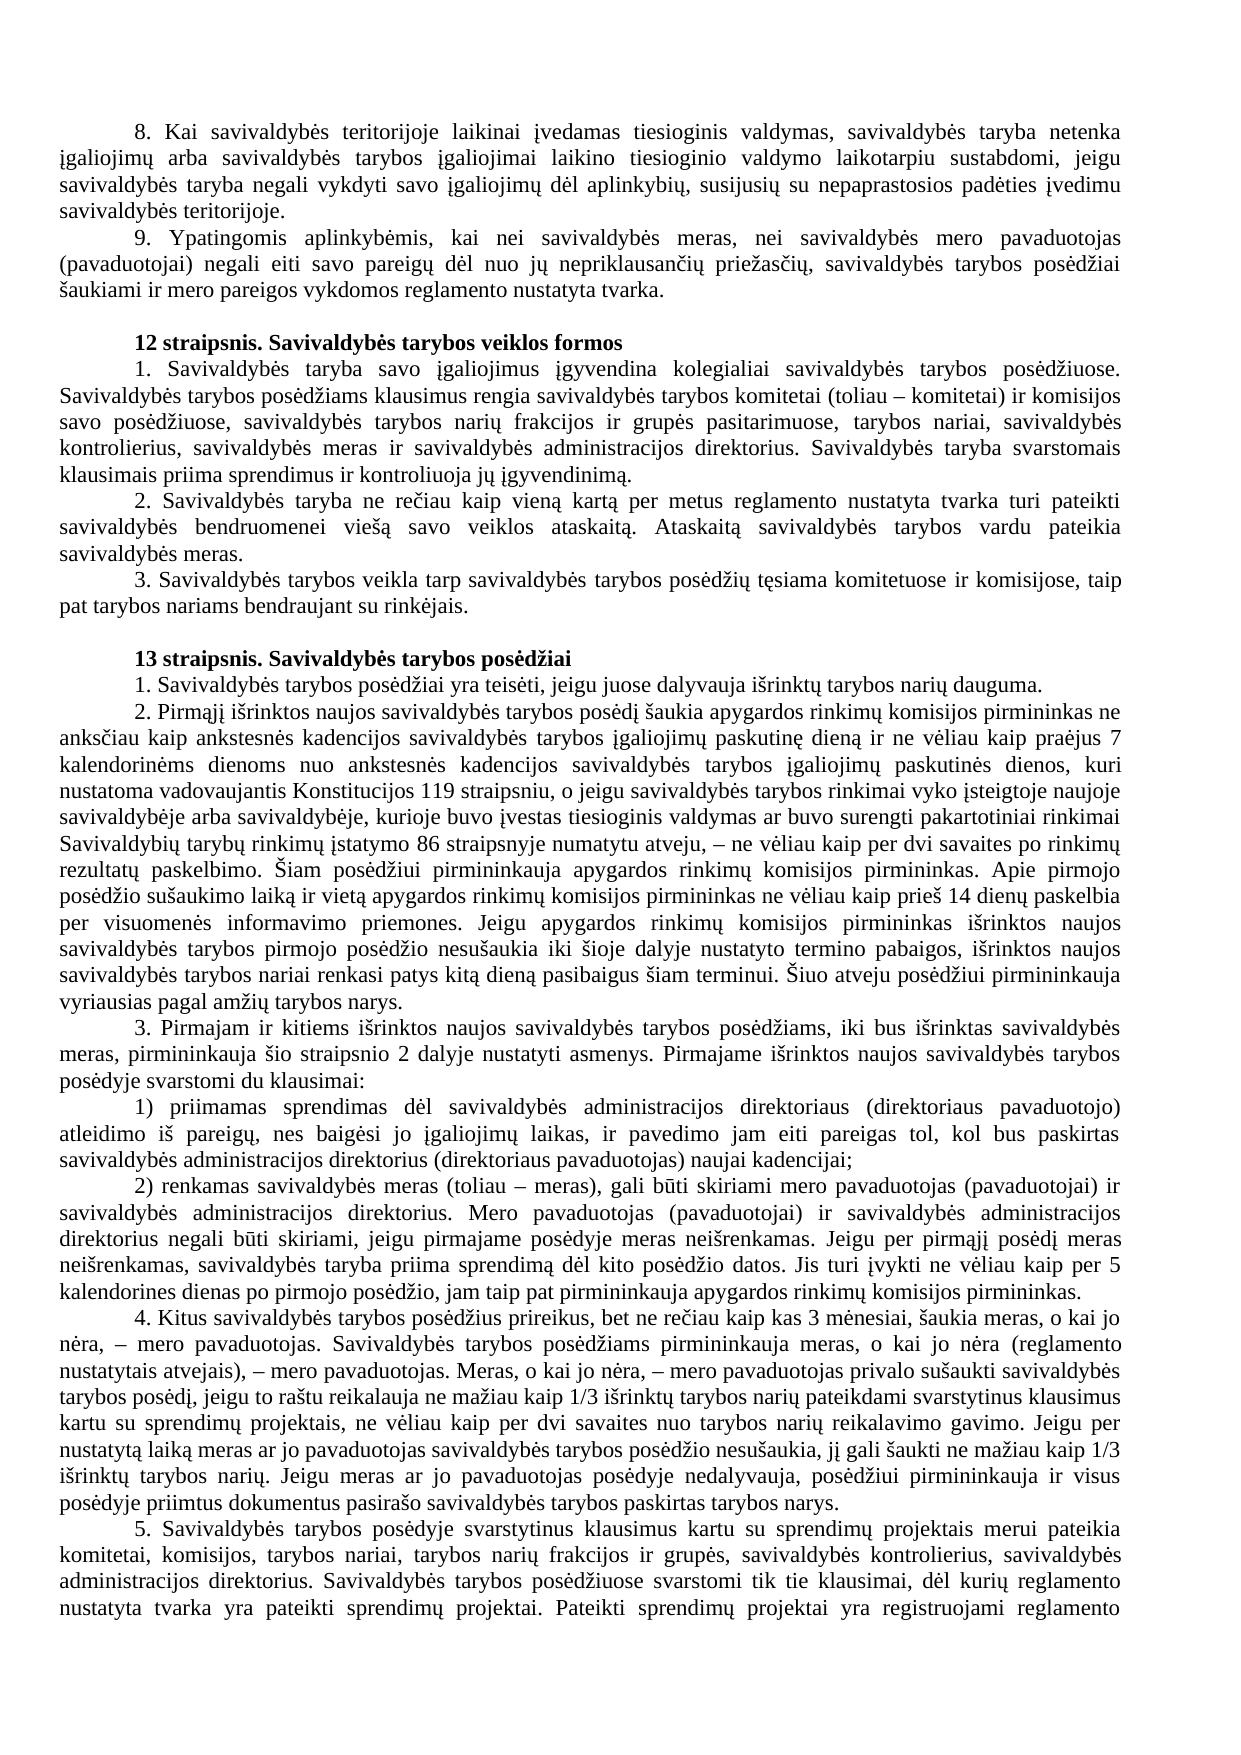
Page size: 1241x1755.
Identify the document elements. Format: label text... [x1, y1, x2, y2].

text 1. Savivaldybės tarybos posėdžiai yra teisėti, jeigu juose dalyvauja išrinktų tarybos narių dauguma. [59, 672, 1122, 698]
text 1. Savivaldybės taryba savo įgaliojimus įgyvendina kolegialiai savivaldybės tarybos posėdžiuose. Savivaldybės tarybos posėdžiams klausimus rengia savivaldybės tarybos komitetai (toliau – komitetai) ir komisijos savo posėdžiuose, savivaldybės tarybos narių frakcijos ir grupės pasitarimuose, tarybos nariai, savivaldybės kontrolierius, savivaldybės meras ir savivaldybės administracijos direktorius. Savivaldybės taryba svarstomais klausimais priima sprendimus ir kontroliuoja jų įgyvendinimą. [59, 355, 1122, 487]
text 5. Savivaldybės tarybos posėdyje svarstytinus klausimus kartu su sprendimų projektais merui pateikia komitetai, komisijos, tarybos nariai, tarybos narių frakcijos ir grupės, savivaldybės kontrolierius, savivaldybės administracijos direktorius. Savivaldybės tarybos posėdžiuose svarstomi tik tie klausimai, dėl kurių reglamento nustatyta tvarka yra pateikti sprendimų projektai. Pateikti sprendimų projektai yra registruojami reglamento [59, 1515, 1122, 1620]
text 2. Pirmąjį išrinktos naujos savivaldybės tarybos posėdį šaukia apygardos rinkimų komisijos pirmininkas ne anksčiau kaip ankstesnės kadencijos savivaldybės tarybos įgaliojimų paskutinę dieną ir ne vėliau kaip praėjus 7 kalendorinėms dienoms nuo ankstesnės kadencijos savivaldybės tarybos įgaliojimų paskutinės dienos, kuri nustatoma vadovaujantis Konstitucijos 119 straipsniu, o jeigu savivaldybės tarybos rinkimai vyko įsteigtoje naujoje savivaldybėje arba savivaldybėje, kurioje buvo įvestas tiesioginis valdymas ar buvo surengti pakartotiniai rinkimai Savivaldybių tarybų rinkimų įstatymo 86 straipsnyje numatytu atveju, – ne vėliau kaip per dvi savaites po rinkimų rezultatų paskelbimo. Šiam posėdžiui pirmininkauja apygardos rinkimų komisijos pirmininkas. Apie pirmojo posėdžio sušaukimo laiką ir vietą apygardos rinkimų komisijos pirmininkas ne vėliau kaip prieš 14 dienų paskelbia per visuomenės informavimo priemones. Jeigu apygardos rinkimų komisijos pirmininkas išrinktos naujos savivaldybės tarybos pirmojo posėdžio nesušaukia iki šioje dalyje nustatyto termino pabaigos, išrinktos naujos savivaldybės tarybos nariai renkasi patys kitą dieną pasibaigus šiam terminui. Šiuo atveju posėdžiui pirmininkauja vyriausias pagal amžių tarybos narys. [59, 698, 1122, 1014]
text 9. Ypatingomis aplinkybėmis, kai nei savivaldybės meras, nei savivaldybės mero pavaduotojas (pavaduotojai) negali eiti savo pareigų dėl nuo jų nepriklausančių priežasčių, savivaldybės tarybos posėdžiai šaukiami ir mero pareigos vykdomos reglamento nustatyta tvarka. [59, 223, 1122, 303]
text 8. Kai savivaldybės teritorijoje laikinai įvedamas tiesioginis valdymas, savivaldybės taryba netenka įgaliojimų arba savivaldybės tarybos įgaliojimai laikino tiesioginio valdymo laikotarpiu sustabdomi, jeigu savivaldybės taryba negali vykdyti savo įgaliojimų dėl aplinkybių, susijusių su nepaprastosios padėties įvedimu savivaldybės teritorijoje. [59, 118, 1122, 223]
text 2) renkamas savivaldybės meras (toliau – meras), gali būti skiriami mero pavaduotojas (pavaduotojai) ir savivaldybės administracijos direktorius. Mero pavaduotojas (pavaduotojai) ir savivaldybės administracijos direktorius negali būti skiriami, jeigu pirmajame posėdyje meras neišrenkamas. Jeigu per pirmąjį posėdį meras neišrenkamas, savivaldybės taryba priima sprendimą dėl kito posėdžio datos. Jis turi įvykti ne vėliau kaip per 5 kalendorines dienas po pirmojo posėdžio, jam taip pat pirmininkauja apygardos rinkimų komisijos pirmininkas. [59, 1172, 1122, 1304]
text 1) priimamas sprendimas dėl savivaldybės administracijos direktoriaus (direktoriaus pavaduotojo) atleidimo iš pareigų, nes baigėsi jo įgaliojimų laikas, ir pavedimo jam eiti pareigas tol, kol bus paskirtas savivaldybės administracijos direktorius (direktoriaus pavaduotojas) naujai kadencijai; [59, 1093, 1122, 1172]
text 3. Savivaldybės tarybos veikla tarp savivaldybės tarybos posėdžių tęsiama komitetuose ir komisijose, taip pat tarybos nariams bendraujant su rinkėjais. [59, 566, 1122, 619]
text 4. Kitus savivaldybės tarybos posėdžius prireikus, bet ne rečiau kaip kas 3 mėnesiai, šaukia meras, o kai jo nėra, – mero pavaduotojas. Savivaldybės tarybos posėdžiams pirmininkauja meras, o kai jo nėra (reglamento nustatytais atvejais), – mero pavaduotojas. Meras, o kai jo nėra, – mero pavaduotojas privalo sušaukti savivaldybės tarybos posėdį, jeigu to raštu reikalauja ne mažiau kaip 1/3 išrinktų tarybos narių pateikdami svarstytinus klausimus kartu su sprendimų projektais, ne vėliau kaip per dvi savaites nuo tarybos narių reikalavimo gavimo. Jeigu per nustatytą laiką meras ar jo pavaduotojas savivaldybės tarybos posėdžio nesušaukia, jį gali šaukti ne mažiau kaip 1/3 išrinktų tarybos narių. Jeigu meras ar jo pavaduotojas posėdyje nedalyvauja, posėdžiui pirmininkauja ir visus posėdyje priimtus dokumentus pasirašo savivaldybės tarybos paskirtas tarybos narys. [59, 1304, 1122, 1515]
text 2. Savivaldybės taryba ne rečiau kaip vieną kartą per metus reglamento nustatyta tvarka turi pateikti savivaldybės bendruomenei viešą savo veiklos ataskaitą. Ataskaitą savivaldybės tarybos vardu pateikia savivaldybės meras. [59, 487, 1122, 566]
text 12 straipsnis. Savivaldybės tarybos veiklos formos [59, 329, 1122, 355]
text 3. Pirmajam ir kitiems išrinktos naujos savivaldybės tarybos posėdžiams, iki bus išrinktas savivaldybės meras, pirmininkauja šio straipsnio 2 dalyje nustatyti asmenys. Pirmajame išrinktos naujos savivaldybės tarybos posėdyje svarstomi du klausimai: [59, 1014, 1122, 1093]
text 13 straipsnis. Savivaldybės tarybos posėdžiai [59, 645, 1122, 672]
